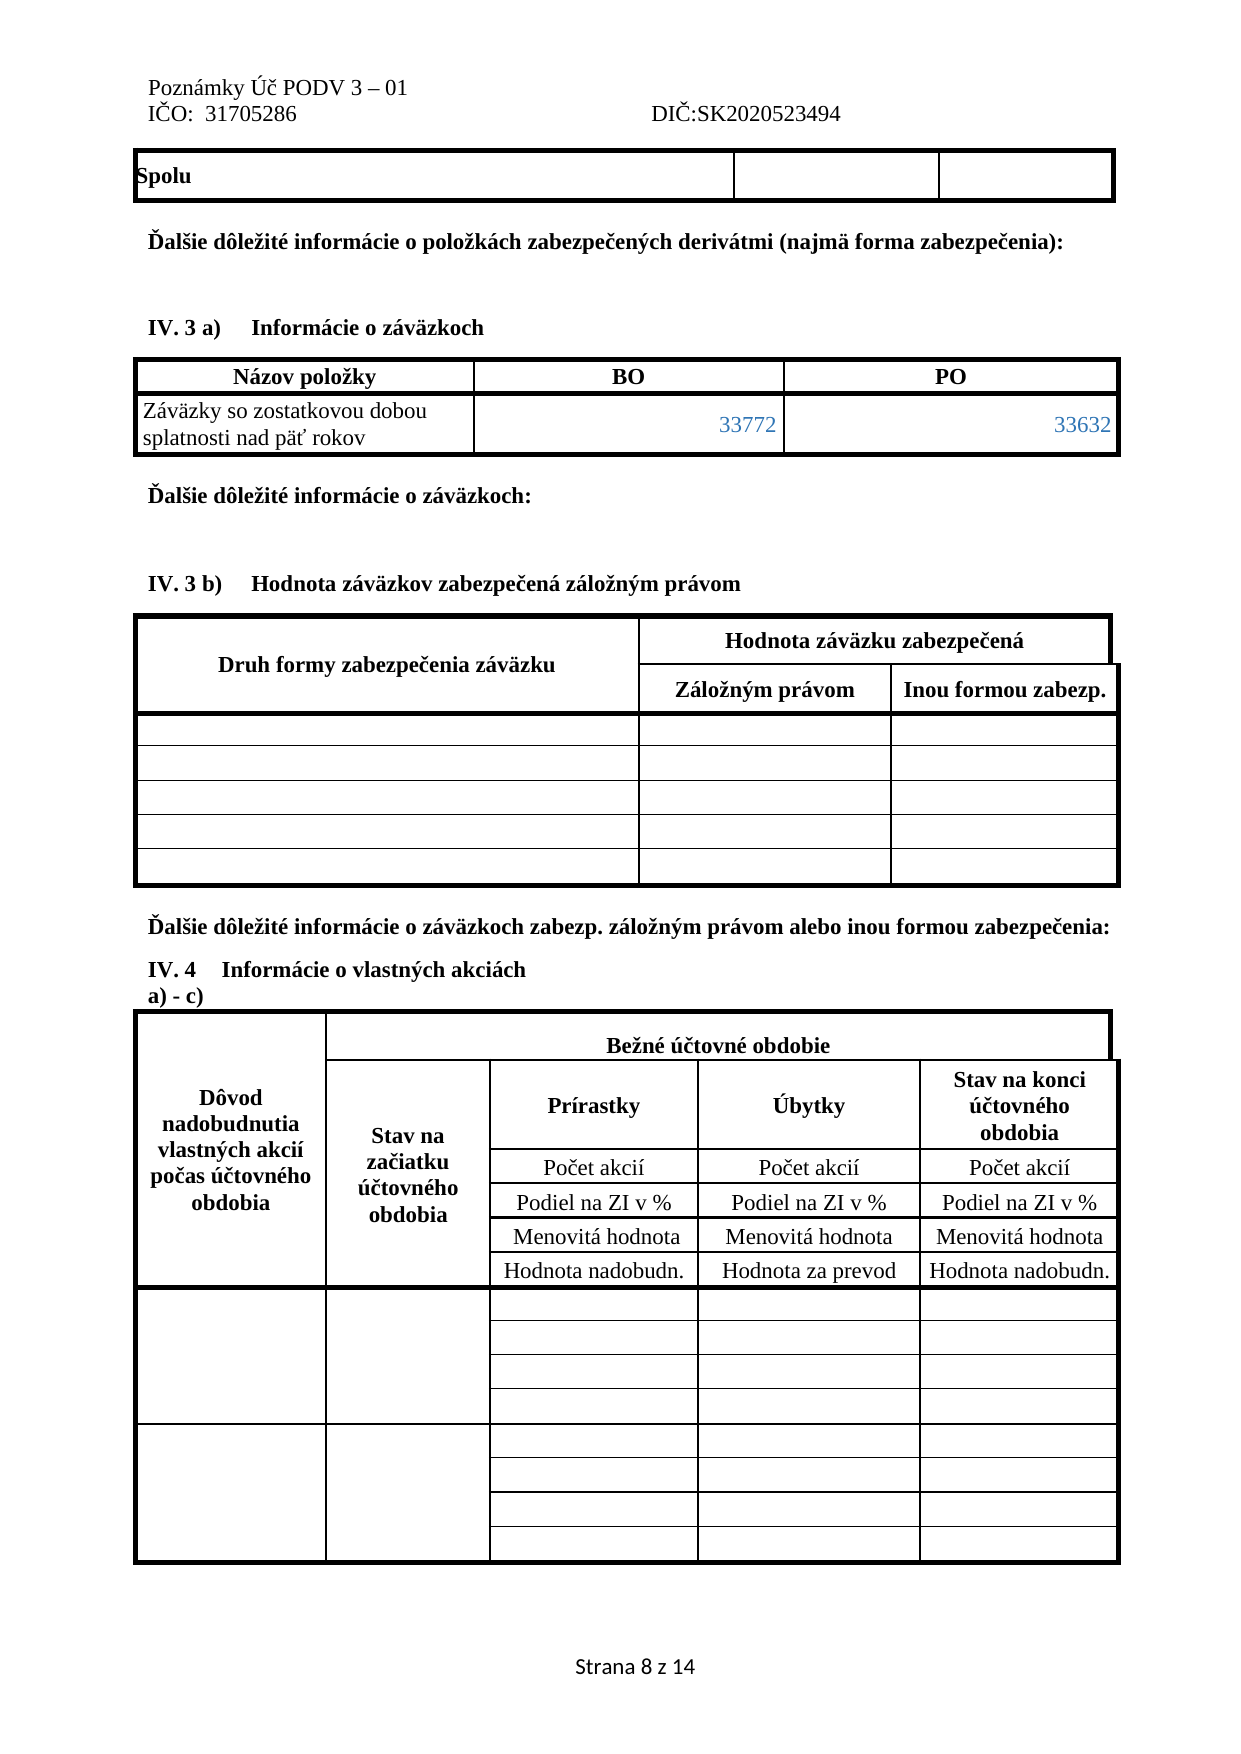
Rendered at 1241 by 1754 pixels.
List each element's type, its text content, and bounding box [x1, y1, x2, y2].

table_header Bežné účtovné obdobie [327, 1014, 1108, 1058]
table_cell [699, 1321, 919, 1354]
table_cell Hodnota nadobudn. [491, 1253, 697, 1285]
table_cell [327, 1425, 489, 1560]
table_cell [699, 1493, 919, 1526]
table_cell [921, 1493, 1116, 1526]
table_cell Počet akcií [699, 1150, 919, 1182]
table_cell [921, 1355, 1116, 1388]
table_cell [491, 1527, 697, 1560]
table_cell [699, 1290, 919, 1319]
text Ďalšie dôležité informácie o záväzkoch zabezp. záložným právom alebo inou formou zabezpečenia: [148, 913, 1152, 939]
table_cell [921, 1389, 1116, 1423]
table_cell [327, 1290, 489, 1423]
table_cell [640, 716, 890, 745]
table_cell Inou formou zabezp. [892, 665, 1116, 711]
table_cell Menovitá hodnota [699, 1219, 919, 1251]
table_cell [735, 153, 938, 197]
table_cell [892, 815, 1116, 848]
table_cell [138, 781, 638, 814]
table_cell [138, 1290, 325, 1423]
table_cell [1116, 148, 1122, 197]
table_cell [640, 815, 890, 848]
table_header Dôvod nadobudnutia vlastných akcií počas účtovného obdobia [138, 1014, 325, 1285]
table_cell [892, 716, 1116, 745]
table_cell [138, 746, 638, 779]
table_cell [699, 1527, 919, 1560]
table_cell [640, 849, 890, 883]
table_header Názov položky [138, 362, 473, 391]
table_cell Počet akcií [921, 1150, 1116, 1182]
table_cell [491, 1290, 697, 1319]
table_cell [921, 1425, 1116, 1457]
text Ďalšie dôležité informácie o záväzkoch: [148, 482, 1122, 508]
table_cell [699, 1458, 919, 1491]
table_cell [940, 153, 1111, 197]
table_header Hodnota záväzku zabezpečená [640, 619, 1108, 663]
table_cell [921, 1527, 1116, 1560]
table_cell 33632 [785, 396, 1116, 452]
table_cell Podiel na ZI v % [921, 1184, 1116, 1216]
table_cell Hodnota za prevod [699, 1253, 919, 1285]
table_cell Podiel na ZI v % [491, 1184, 697, 1216]
text IV. 3 a) Informácie o záväzkoch [148, 314, 1122, 340]
table_cell Hodnota nadobudn. [921, 1253, 1116, 1285]
table_cell Menovitá hodnota [921, 1219, 1116, 1251]
table_cell [491, 1355, 697, 1388]
table_cell Menovitá hodnota [491, 1219, 697, 1251]
table_header BO [475, 362, 783, 391]
table_cell [138, 849, 638, 883]
table_cell Stav na začiatku účtovného obdobia [327, 1061, 489, 1285]
table_cell Spolu [138, 153, 733, 197]
table_cell [699, 1425, 919, 1457]
text Ďalšie dôležité informácie o položkách zabezpečených derivátmi (najmä forma zabezpečenia): [148, 228, 1152, 254]
table_cell [892, 746, 1116, 779]
table_cell [491, 1493, 697, 1526]
table_cell [892, 849, 1116, 883]
text IV. 3 b) Hodnota záväzkov zabezpečená záložným právom [148, 570, 1122, 597]
table_cell Záväzky so zostatkovou dobou splatnosti nad päť rokov [138, 396, 473, 452]
table_cell [921, 1458, 1116, 1491]
text IV. 4 Informácie o vlastných akciách [148, 956, 1122, 982]
table_cell [640, 781, 890, 814]
table_cell [491, 1389, 697, 1423]
table_cell [491, 1321, 697, 1354]
table_cell [699, 1389, 919, 1423]
table_cell Stav na konci účtovného obdobia [921, 1061, 1116, 1148]
table_cell [138, 815, 638, 848]
table_cell [138, 716, 638, 745]
table_cell 33772 [475, 396, 783, 452]
table_cell Prírastky [491, 1061, 697, 1148]
table_header PO [785, 362, 1116, 391]
table_cell [491, 1458, 697, 1491]
text a) - c) [148, 982, 1122, 1009]
table_cell [921, 1290, 1116, 1319]
table_cell [640, 746, 890, 779]
table_cell [921, 1321, 1116, 1354]
table_cell Počet akcií [491, 1150, 697, 1182]
table_cell [892, 781, 1116, 814]
table_header Druh formy zabezpečenia záväzku [138, 619, 638, 711]
table_cell Podiel na ZI v % [699, 1184, 919, 1216]
table_cell [138, 1425, 325, 1560]
table_cell [699, 1355, 919, 1388]
table_header [1113, 1009, 1119, 1058]
table_cell Úbytky [699, 1061, 919, 1148]
table_cell [491, 1425, 697, 1457]
table_cell Záložným právom [640, 665, 890, 711]
table_header [1113, 613, 1119, 663]
